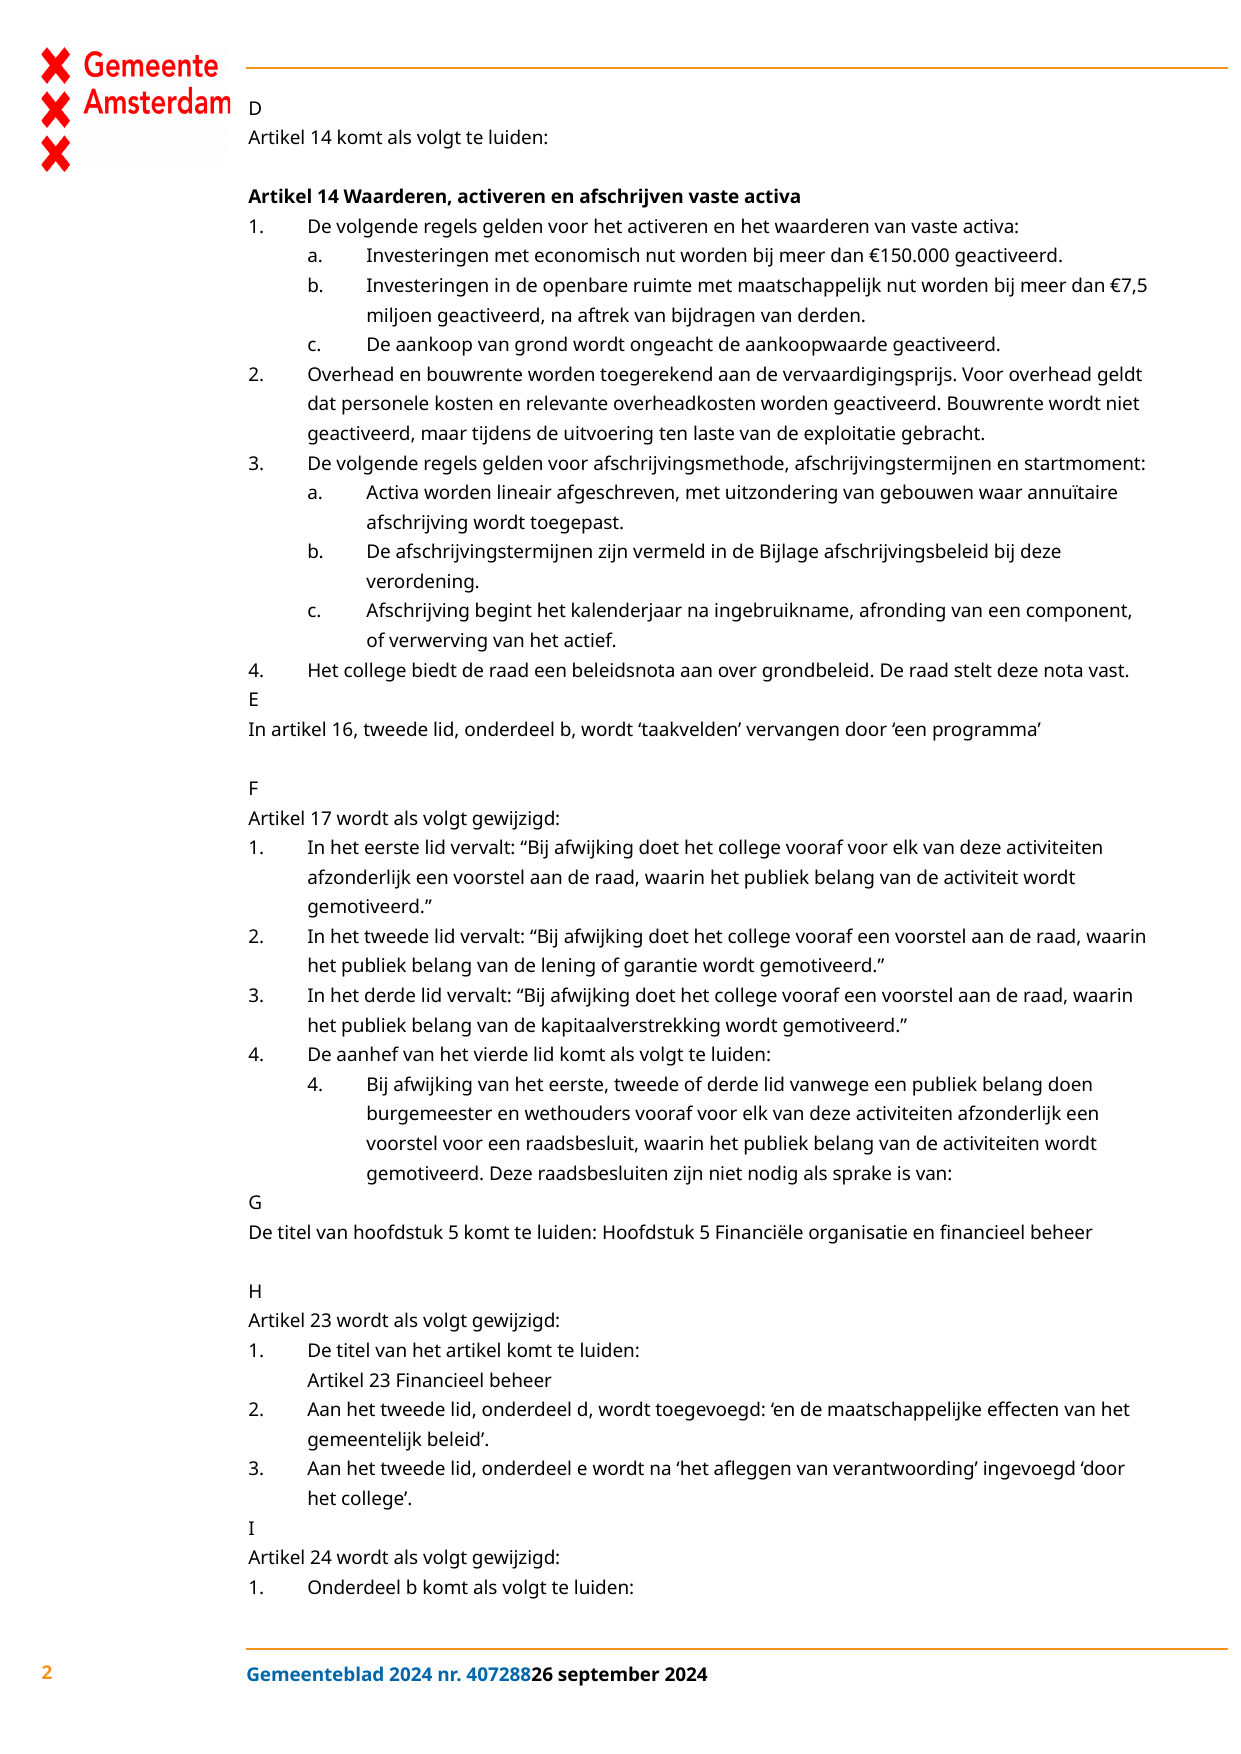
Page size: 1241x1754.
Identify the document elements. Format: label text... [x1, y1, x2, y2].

text De titel van hoofdstuk 5 komt te luiden: Hoofdstuk 5 Financiële organisatie en financieel beheer [248, 1219, 1152, 1245]
list Investeringen met economisch nut worden bij meer dan €150.000 geactiveerd. [307, 243, 1152, 268]
list De volgende regels gelden voor het activeren en het waarderen van vaste activa: [248, 213, 1152, 239]
picture [41, 47, 231, 172]
list Afschrijving begint het kalenderjaar na ingebruikname, afronding van een component, of verwerving van het actief. [307, 598, 1152, 653]
list Onderdeel b komt als volgt te luiden: [248, 1574, 1152, 1600]
list De volgende regels gelden voor afschrijvingsmethode, afschrijvingstermijnen en startmoment: [248, 450, 1152, 476]
text F [248, 775, 1152, 801]
text Artikel 17 wordt als volgt gewijzigd: [248, 805, 1152, 831]
text Artikel 14 Waarderen, activeren en afschrijven vaste activa [248, 183, 1152, 209]
text D [248, 95, 1152, 121]
list Investeringen in de openbare ruimte met maatschappelijk nut worden bij meer dan €7,5 miljoen geactiveerd, na aftrek van bijdragen van derden. [307, 272, 1152, 328]
text G [248, 1189, 1152, 1215]
list De afschrijvingstermijnen zijn vermeld in de Bijlage afschrijvingsbeleid bij deze verordening. [307, 538, 1152, 594]
list In het derde lid vervalt: “Bij afwijking doet het college vooraf een voorstel aan de raad, waarin het publiek belang van de kapitaalverstrekking wordt gemotiveerd.” [248, 982, 1152, 1038]
text H [248, 1278, 1152, 1304]
list Artikel 23 Financieel beheer [248, 1367, 1152, 1393]
list De aankoop van grond wordt ongeacht de aankoopwaarde geactiveerd. [307, 331, 1152, 357]
list Het college biedt de raad een beleidsnota aan over grondbeleid. De raad stelt deze nota vast. [248, 657, 1152, 683]
text Artikel 14 komt als volgt te luiden: [248, 124, 1152, 150]
text Artikel 23 wordt als volgt gewijzigd: [248, 1308, 1152, 1333]
list Aan het tweede lid, onderdeel d, wordt toegevoegd: ‘en de maatschappelijke effecten van het gemeentelijk beleid’. [248, 1396, 1152, 1452]
text In artikel 16, tweede lid, onderdeel b, wordt ‘taakvelden’ vervangen door ‘een programma’ [248, 716, 1152, 742]
list Activa worden lineair afgeschreven, met uitzondering van gebouwen waar annuïtaire afschrijving wordt toegepast. [307, 479, 1152, 535]
list Aan het tweede lid, onderdeel e wordt na ‘het afleggen van verantwoording’ ingevoegd ‘door het college’. [248, 1456, 1152, 1511]
list Overhead en bouwrente worden toegerekend aan de vervaardigingsprijs. Voor overhead geldt dat personele kosten en relevante overheadkosten worden geactiveerd. Bouwrente wordt niet geactiveerd, maar tijdens de uitvoering ten laste van de exploitatie gebracht. [248, 361, 1152, 446]
text Artikel 24 wordt als volgt gewijzigd: [248, 1544, 1152, 1570]
list Bij afwijking van het eerste, tweede of derde lid vanwege een publiek belang doen burgemeester en wethouders vooraf voor elk van deze activiteiten afzonderlijk een voorstel voor een raadsbesluit, waarin het publiek belang van de activiteiten wordt gemotiveerd. Deze raadsbesluiten zijn niet nodig als sprake is van: [307, 1071, 1152, 1186]
list In het tweede lid vervalt: “Bij afwijking doet het college vooraf een voorstel aan de raad, waarin het publiek belang van de lening of garantie wordt gemotiveerd.” [248, 923, 1152, 978]
text E [248, 686, 1152, 712]
list De aanhef van het vierde lid komt als volgt te luiden: [248, 1041, 1152, 1067]
text I [248, 1515, 1152, 1541]
list De titel van het artikel komt te luiden: [248, 1337, 1152, 1363]
list In het eerste lid vervalt: “Bij afwijking doet het college vooraf voor elk van deze activiteiten afzonderlijk een voorstel aan de raad, waarin het publiek belang van de activiteit wordt gemotiveerd.” [248, 834, 1152, 919]
